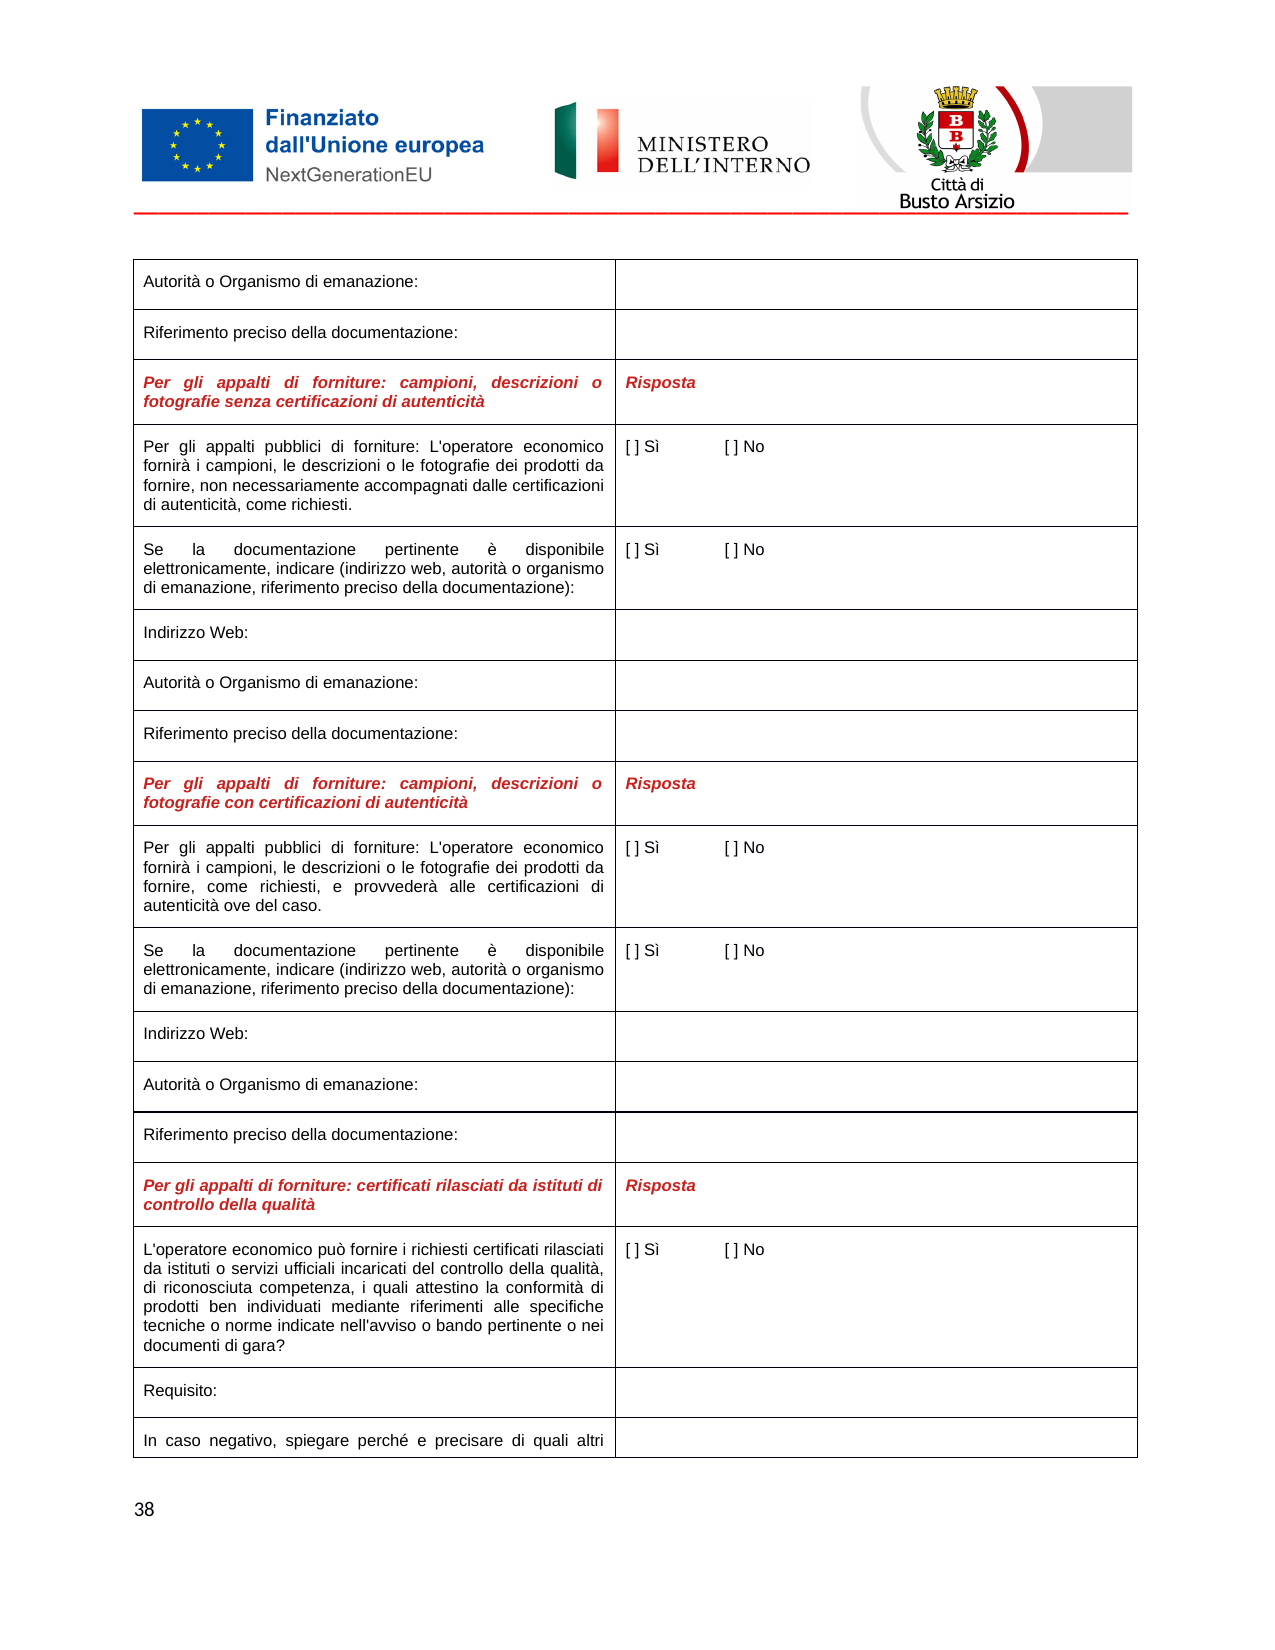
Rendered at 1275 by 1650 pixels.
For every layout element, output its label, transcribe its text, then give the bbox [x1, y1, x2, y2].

table_cell Autorità o Organismo di emanazione: [134, 1062, 615, 1111]
table_cell [616, 661, 1137, 710]
picture [860, 86, 1133, 209]
table_cell Per gli appalti di forniture: campioni, descrizioni o fotografie senza certificazioni di autenticità [134, 360, 615, 423]
table_cell Per gli appalti pubblici di forniture: L'operatore economico fornirà i campioni, le descrizioni o le fotografie dei prodotti da fornire, non necessariamente accompagnati dalle certificazioni di autenticità, come richiesti. [134, 425, 615, 526]
table_cell Autorità o Organismo di emanazione: [134, 661, 615, 710]
table_cell Indirizzo Web: [134, 1012, 615, 1061]
table_cell [ ] Sì [ ] No [616, 826, 1137, 927]
table_cell [ ] Sì [ ] No [616, 527, 1137, 609]
table_cell [616, 711, 1137, 761]
table_cell Se la documentazione pertinente è disponibile elettronicamente, indicare (indirizzo web, autorità o organismo di emanazione, riferimento preciso della documentazione): [134, 928, 615, 1011]
table_cell In caso negativo, spiegare perché e precisare di quali altri [134, 1418, 615, 1457]
table_cell Riferimento preciso della documentazione: [134, 711, 615, 761]
table_cell Riferimento preciso della documentazione: [134, 310, 615, 359]
table_cell Riferimento preciso della documentazione: [134, 1113, 615, 1162]
table_cell Risposta [616, 1163, 1137, 1226]
table_cell [616, 260, 1137, 309]
table_cell [616, 1062, 1137, 1111]
table_cell [ ] Sì [ ] No [616, 928, 1137, 1011]
table_cell [ ] Sì [ ] No [616, 425, 1137, 526]
table_cell Per gli appalti di forniture: campioni, descrizioni o fotografie con certificazioni di autenticità [134, 762, 615, 825]
table_cell [616, 1113, 1137, 1162]
picture [133, 97, 515, 192]
table_cell L'operatore economico può fornire i richiesti certificati rilasciati da istituti o servizi ufficiali incaricati del controllo della qualità, di riconosciuta competenza, i quali attestino la conformità di prodotti ben individuati mediante riferimenti alle specifiche tecniche o norme indicate nell'avviso o bando pertinente o nei documenti di gara? [134, 1227, 615, 1367]
table_cell Per gli appalti pubblici di forniture: L'operatore economico fornirà i campioni, le descrizioni o le fotografie dei prodotti da fornire, come richiesti, e provvederà alle certificazioni di autenticità ove del caso. [134, 826, 615, 927]
table_cell Indirizzo Web: [134, 610, 615, 660]
table_cell Per gli appalti di forniture: certificati rilasciati da istituti di controllo della qualità [134, 1163, 615, 1226]
table_cell [616, 610, 1137, 660]
table_cell [616, 310, 1137, 359]
table_cell Risposta [616, 762, 1137, 825]
table_cell [ ] Sì [ ] No [616, 1227, 1137, 1367]
table_cell [616, 1418, 1137, 1457]
table_cell [616, 1368, 1137, 1417]
table_cell Se la documentazione pertinente è disponibile elettronicamente, indicare (indirizzo web, autorità o organismo di emanazione, riferimento preciso della documentazione): [134, 527, 615, 609]
table_cell Risposta [616, 360, 1137, 423]
picture [551, 98, 813, 186]
table_cell Requisito: [134, 1368, 615, 1417]
table_cell [616, 1012, 1137, 1061]
table_cell Autorità o Organismo di emanazione: [134, 260, 615, 309]
